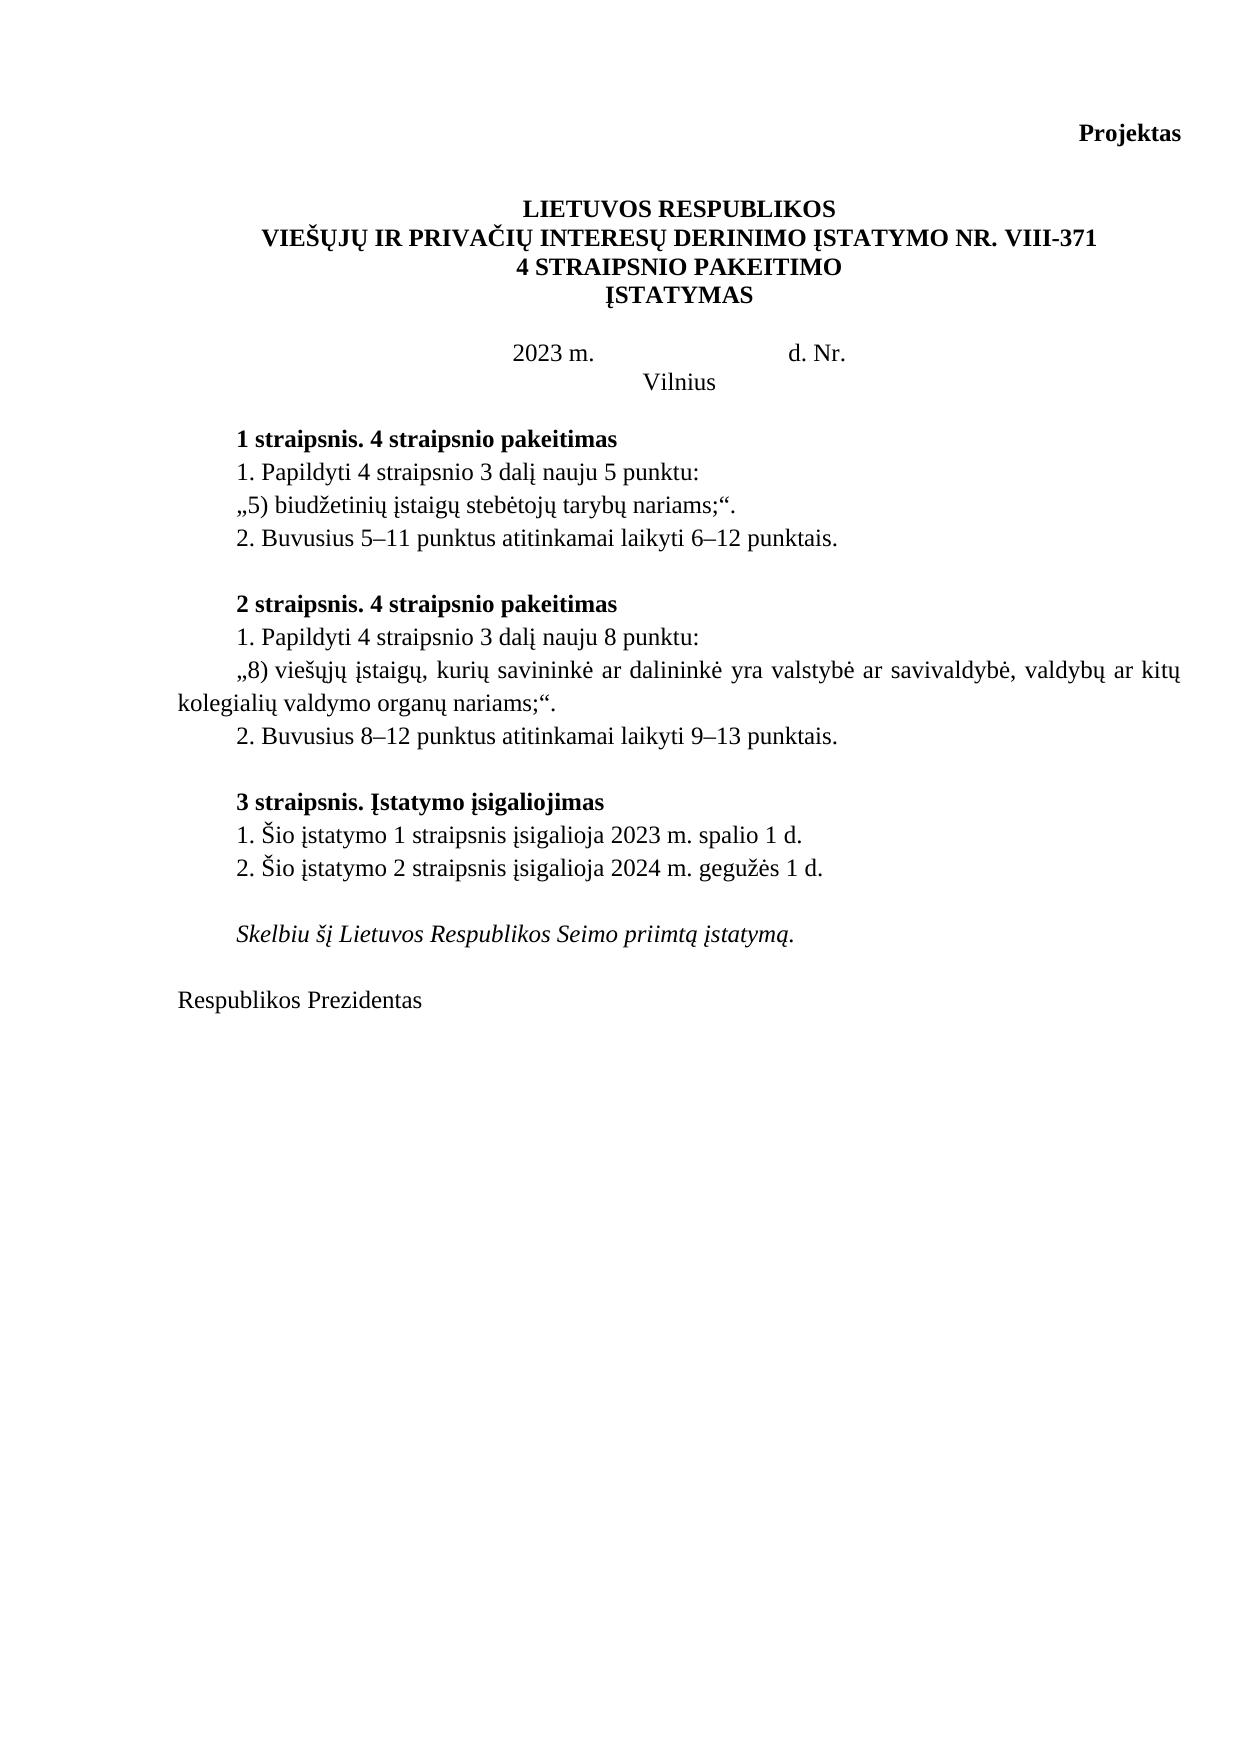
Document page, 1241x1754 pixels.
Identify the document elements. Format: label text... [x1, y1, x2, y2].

text 1. Papildyti 4 straipsnio 3 dalį nauju 8 punktu: [177, 622, 1181, 651]
text 3 straipsnis. Įstatymo įsigaliojimas [177, 787, 1181, 816]
text 2023 m. d. Nr. [177, 338, 1181, 367]
text „8) viešųjų įstaigų, kurių savininkė ar dalininkė yra valstybė ar savivaldybė, valdybų ar kitų kolegialių valdymo organų nariams;“. [177, 655, 1181, 717]
text 1 straipsnis. 4 straipsnio pakeitimas [177, 424, 1181, 453]
text VIEŠŲJŲ IR PRIVAČIŲ INTERESŲ DERINIMO ĮSTATYMO NR. VIII-371 4 STRAIPSNIO PAKEITIMO [177, 223, 1181, 281]
text Vilnius [177, 367, 1181, 396]
text 1. Papildyti 4 straipsnio 3 dalį nauju 5 punktu: [177, 457, 1181, 486]
text ĮSTATYMAS [177, 281, 1181, 309]
text „5) biudžetinių įstaigų stebėtojų tarybų nariams;“. [177, 490, 1181, 519]
text Projektas [926, 118, 1181, 147]
text 1. Šio įstatymo 1 straipsnis įsigalioja 2023 m. spalio 1 d. [177, 821, 1181, 849]
text LIETUVOS RESPUBLIKOS [177, 194, 1181, 223]
text Respublikos Prezidentas [177, 986, 1181, 1014]
text Skelbiu šį Lietuvos Respublikos Seimo priimtą įstatymą. [177, 919, 1181, 948]
text 2. Šio įstatymo 2 straipsnis įsigalioja 2024 m. gegužės 1 d. [177, 853, 1181, 882]
text 2. Buvusius 8–12 punktus atitinkamai laikyti 9–13 punktais. [177, 721, 1181, 750]
text 2 straipsnis. 4 straipsnio pakeitimas [177, 589, 1181, 618]
text 2. Buvusius 5–11 punktus atitinkamai laikyti 6–12 punktais. [177, 523, 1181, 552]
